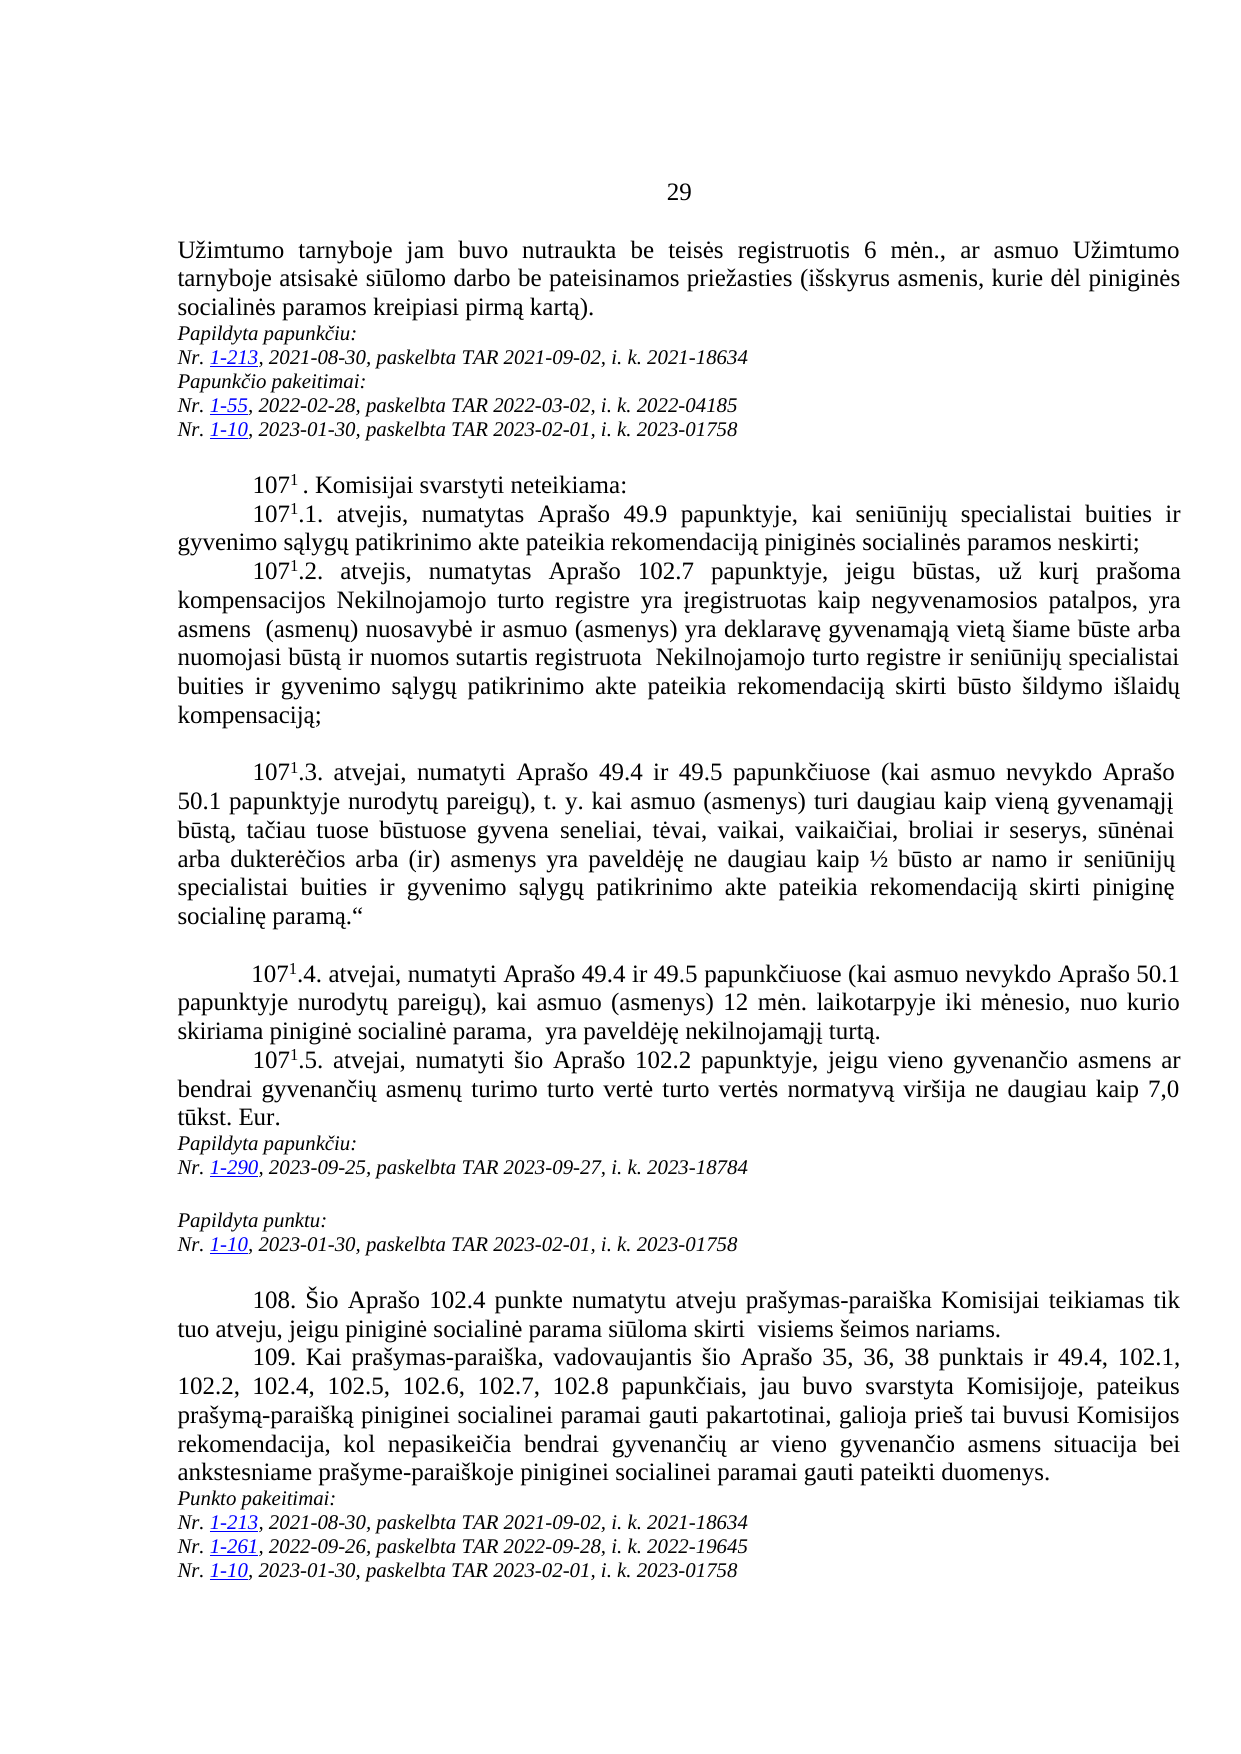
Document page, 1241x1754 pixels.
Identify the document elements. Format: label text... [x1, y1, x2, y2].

subtitle 1071.3. atvejai, numatyti Aprašo 49.4 ir 49.5 papunkčiuose (kai asmuo nevykdo Aprašo 50.1 papunktyje nurodytų pareigų), t. y. kai asmuo (asmenys) turi daugiau kaip vieną gyvenamąjį būstą, tačiau tuose būstuose gyvena seneliai, tėvai, vaikai, vaikaičiai, broliai ir seserys, sūnėnai arba dukterėčios arba (ir) asmenys yra paveldėję ne daugiau kaip ½ būsto ar namo ir seniūnijų specialistai buities ir gyvenimo sąlygų patikrinimo akte pateikia rekomendaciją skirti piniginę socialinę paramą.“ [177, 757, 1175, 930]
text 1071.4. atvejai, numatyti Aprašo 49.4 ir 49.5 papunkčiuose (kai asmuo nevykdo Aprašo 50.1 papunktyje nurodytų pareigų), kai asmuo (asmenys) 12 mėn. laikotarpyje iki mėnesio, nuo kurio skiriama piniginė socialinė parama, yra paveldėję nekilnojamąjį turtą. [177, 959, 1181, 1045]
text 1071.2. atvejis, numatytas Aprašo 102.7 papunktyje, jeigu būstas, už kurį prašoma kompensacijos Nekilnojamojo turto registre yra įregistruotas kaip negyvenamosios patalpos, yra asmens (asmenų) nuosavybė ir asmuo (asmenys) yra deklaravę gyvenamąją vietą šiame būste arba nuomojasi būstą ir nuomos sutartis registruota Nekilnojamojo turto registre ir seniūnijų specialistai buities ir gyvenimo sąlygų patikrinimo akte pateikia rekomendaciją skirti būsto šildymo išlaidų kompensaciją; [177, 556, 1181, 729]
text Nr. 1-10, 2023-01-30, paskelbta TAR 2023-02-01, i. k. 2023-01758 [177, 1232, 1181, 1256]
text 1071.5. atvejai, numatyti šio Aprašo 102.2 papunktyje, jeigu vieno gyvenančio asmens ar bendrai gyvenančių asmenų turimo turto vertė turto vertės normatyvą viršija ne daugiau kaip 7,0 tūkst. Eur. [177, 1045, 1181, 1131]
text Nr. 1-10, 2023-01-30, paskelbta TAR 2023-02-01, i. k. 2023-01758 [177, 417, 1181, 441]
text Nr. 1-213, 2021-08-30, paskelbta TAR 2021-09-02, i. k. 2021-18634 [177, 1510, 1181, 1534]
text 109. Kai prašymas-paraiška, vadovaujantis šio Aprašo 35, 36, 38 punktais ir 49.4, 102.1, 102.2, 102.4, 102.5, 102.6, 102.7, 102.8 papunkčiais, jau buvo svarstyta Komisijoje, pateikus prašymą-paraišką piniginei socialinei paramai gauti pakartotinai, galioja prieš tai buvusi Komisijos rekomendacija, kol nepasikeičia bendrai gyvenančių ar vieno gyvenančio asmens situacija bei ankstesniame prašyme-paraiškoje piniginei socialinei paramai gauti pateikti duomenys. [177, 1342, 1181, 1486]
text Nr. 1-10, 2023-01-30, paskelbta TAR 2023-02-01, i. k. 2023-01758 [177, 1558, 1181, 1582]
text 1071.1. atvejis, numatytas Aprašo 49.9 papunktyje, kai seniūnijų specialistai buities ir gyvenimo sąlygų patikrinimo akte pateikia rekomendaciją piniginės socialinės paramos neskirti; [177, 499, 1181, 556]
text Punkto pakeitimai: [177, 1486, 1181, 1510]
text Nr. 1-55, 2022-02-28, paskelbta TAR 2022-03-02, i. k. 2022-04185 [177, 393, 1181, 417]
text Užimtumo tarnyboje jam buvo nutraukta be teisės registruotis 6 mėn., ar asmuo Užimtumo tarnyboje atsisakė siūlomo darbo be pateisinamos priežasties (išskyrus asmenis, kurie dėl piniginės socialinės paramos kreipiasi pirmą kartą). [177, 235, 1181, 321]
text Nr. 1-261, 2022-09-26, paskelbta TAR 2022-09-28, i. k. 2022-19645 [177, 1534, 1181, 1558]
text Papildyta punktu: [177, 1208, 1181, 1232]
text 108. Šio Aprašo 102.4 punkte numatytu atveju prašymas-paraiška Komisijai teikiamas tik tuo atveju, jeigu piniginė socialinė parama siūloma skirti visiems šeimos nariams. [177, 1285, 1181, 1342]
text Nr. 1-213, 2021-08-30, paskelbta TAR 2021-09-02, i. k. 2021-18634 [177, 345, 1181, 369]
text Papildyta papunkčiu: [177, 1131, 1181, 1155]
text 1071 . Komisijai svarstyti neteikiama: [177, 470, 1181, 499]
text Papildyta papunkčiu: [177, 321, 1181, 345]
text Papunkčio pakeitimai: [177, 369, 1181, 393]
text Nr. 1-290, 2023-09-25, paskelbta TAR 2023-09-27, i. k. 2023-18784 [177, 1155, 1181, 1179]
